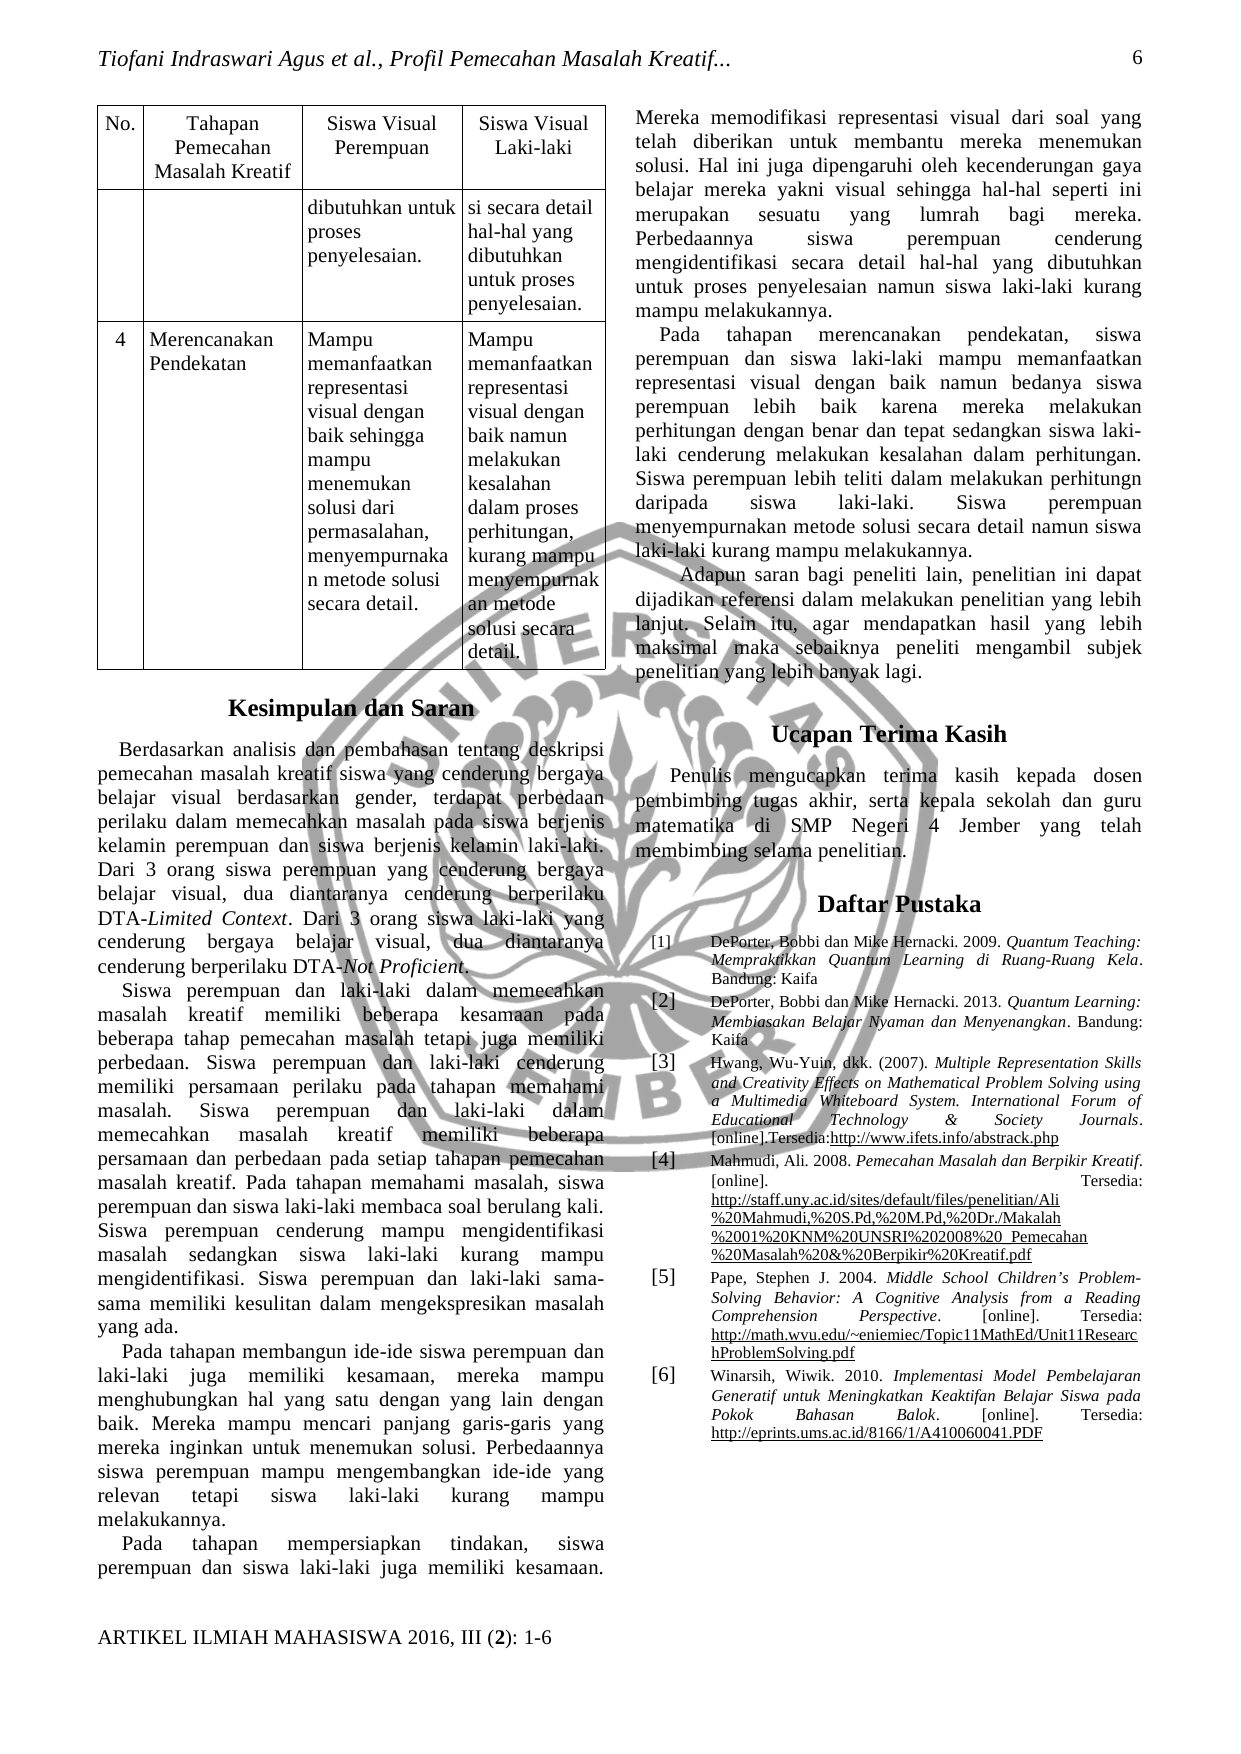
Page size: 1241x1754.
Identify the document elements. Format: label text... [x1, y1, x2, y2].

picture [229, 447, 1011, 1247]
table_cell Mampu memanfaatkan representasi visual dengan baik namun melakukan kesalahan dalam proses perhitungan, kurang mampu menyempurnakan metode solusi secara detail. [463, 322, 605, 669]
table_header No. [98, 106, 143, 189]
list DePorter, Bobbi dan Mike Hernacki. 2009. Quantum Teaching: Mempraktikkan Quantum Learning di Ruang-Ruang Kela. Bandung: Kaifa [651, 932, 1143, 988]
list DePorter, Bobbi dan Mike Hernacki. 2013. Quantum Learning: Membiasakan Belajar Nyaman dan Menyenangkan. Bandung: Kaifa [651, 988, 1143, 1049]
table_cell Merencanakan Pendekatan [144, 322, 302, 669]
list Pape, Stephen J. 2004. Middle School Children’s Problem-Solving Behavior: A Cognitive Analysis from a Reading Comprehension Perspective. [online]. Tersedia: http://math.wvu.edu/~eniemiec/Topic11MathEd/Unit11ResearchProblemSolving.pdf [651, 1264, 1143, 1362]
table_cell [144, 190, 302, 321]
text Pada tahapan membangun ide-ide siswa perempuan dan laki-laki juga memiliki kesamaan, mereka mampu menghubungkan hal yang satu dengan yang lain dengan baik. Mereka mampu mencari panjang garis-garis yang mereka inginkan untuk menemukan solusi. Perbedaannya siswa perempuan mampu mengembangkan ide-ide yang relevan tetapi siswa laki-laki kurang mampu melakukannya. [97, 1338, 605, 1531]
text Pada tahapan merencanakan pendekatan, siswa perempuan dan siswa laki-laki mampu memanfaatkan representasi visual dengan baik namun bedanya siswa perempuan lebih baik karena mereka melakukan perhitungan dengan benar dan tepat sedangkan siswa laki-laki cenderung melakukan kesalahan dalam perhitungan. Siswa perempuan lebih teliti dalam melakukan perhitungn daripada siswa laki-laki. Siswa perempuan menyempurnakan metode solusi secara detail namun siswa laki-laki kurang mampu melakukannya. [635, 322, 1143, 562]
text Pada tahapan mempersiapkan tindakan, siswa perempuan dan siswa laki-laki juga memiliki kesamaan. [97, 1531, 605, 1579]
table_header Siswa Visual Perempuan [303, 106, 462, 189]
table_header Siswa Visual Laki-laki [463, 106, 605, 189]
text Kesimpulan dan Saran [97, 693, 605, 722]
table_cell si secara detail hal-hal yang dibutuhkan untuk proses penyelesaian. [463, 190, 605, 321]
table_cell 4 [98, 322, 143, 669]
text Daftar Pustaka [635, 889, 1143, 918]
text Siswa perempuan dan laki-laki dalam memecahkan masalah kreatif memiliki beberapa kesamaan pada beberapa tahap pemecahan masalah tetapi juga memiliki perbedaan. Siswa perempuan dan laki-laki cenderung memiliki persamaan perilaku pada tahapan memahami masalah. Siswa perempuan dan laki-laki dalam memecahkan masalah kreatif memiliki beberapa persamaan dan perbedaan pada setiap tahapan pemecahan masalah kreatif. Pada tahapan memahami masalah, siswa perempuan dan siswa laki-laki membaca soal berulang kali. Siswa perempuan cenderung mampu mengidentifikasi masalah sedangkan siswa laki-laki kurang mampu mengidentifikasi. Siswa perempuan dan laki-laki sama-sama memiliki kesulitan dalam mengekspresikan masalah yang ada. [97, 977, 605, 1338]
text Berdasarkan analisis dan pembahasan tentang deskripsi pemecahan masalah kreatif siswa yang cenderung bergaya belajar visual berdasarkan gender, terdapat perbedaan perilaku dalam memecahkan masalah pada siswa berjenis kelamin perempuan dan siswa berjenis kelamin laki-laki. Dari 3 orang siswa perempuan yang cenderung bergaya belajar visual, dua diantaranya cenderung berperilaku DTA-Limited Context. Dari 3 orang siswa laki-laki yang cenderung bergaya belajar visual, dua diantaranya cenderung berperilaku DTA-Not Proficient. [97, 737, 605, 977]
list Mahmudi, Ali. 2008. Pemecahan Masalah dan Berpikir Kreatif. [online]. Tersedia: http://staff.uny.ac.id/sites/default/files/penelitian/Ali%20Mahmudi,%20S.Pd,%20M.Pd,%20Dr./Makalah%2001%20KNM%20UNSRI%202008%20_Pemecahan%20Masalah%20&%20Berpikir%20Kreatif.pdf [651, 1147, 1143, 1264]
text Mereka memodifikasi representasi visual dari soal yang telah diberikan untuk membantu mereka menemukan solusi. Hal ini juga dipengaruhi oleh kecenderungan gaya belajar mereka yakni visual sehingga hal-hal seperti ini merupakan sesuatu yang lumrah bagi mereka. Perbedaannya siswa perempuan cenderung mengidentifikasi secara detail hal-hal yang dibutuhkan untuk proses penyelesaian namun siswa laki-laki kurang mampu melakukannya. [635, 105, 1143, 322]
table_cell dibutuhkan untuk proses penyelesaian. [303, 190, 462, 321]
table_cell [98, 190, 143, 321]
text Adapun saran bagi peneliti lain, penelitian ini dapat dijadikan referensi dalam melakukan penelitian yang lebih lanjut. Selain itu, agar mendapatkan hasil yang lebih maksimal maka sebaiknya peneliti mengambil subjek penelitian yang lebih banyak lagi. [635, 562, 1143, 683]
text Penulis mengucapkan terima kasih kepada dosen pembimbing tugas akhir, serta kepala sekolah dan guru matematika di SMP Negeri 4 Jember yang telah membimbing selama penelitian. [635, 763, 1143, 862]
table_cell Mampu memanfaatkan representasi visual dengan baik sehingga mampu menemukan solusi dari permasalahan, menyempurnakan metode solusi secara detail. [303, 322, 462, 669]
table_header Tahapan Pemecahan Masalah Kreatif [144, 106, 302, 189]
list Winarsih, Wiwik. 2010. Implementasi Model Pembelajaran Generatif untuk Meningkatkan Keaktifan Belajar Siswa pada Pokok Bahasan Balok. [online]. Tersedia: http://eprints.ums.ac.id/8166/1/A410060041.PDF [651, 1362, 1143, 1442]
text Ucapan Terima Kasih [635, 719, 1143, 748]
list Hwang, Wu-Yuin, dkk. (2007). Multiple Representation Skills and Creativity Effects on Mathematical Problem Solving using a Multimedia Whiteboard System. International Forum of Educational Technology & Society Journals. [online].Tersedia:http://www.ifets.info/abstrack.php [651, 1049, 1143, 1147]
